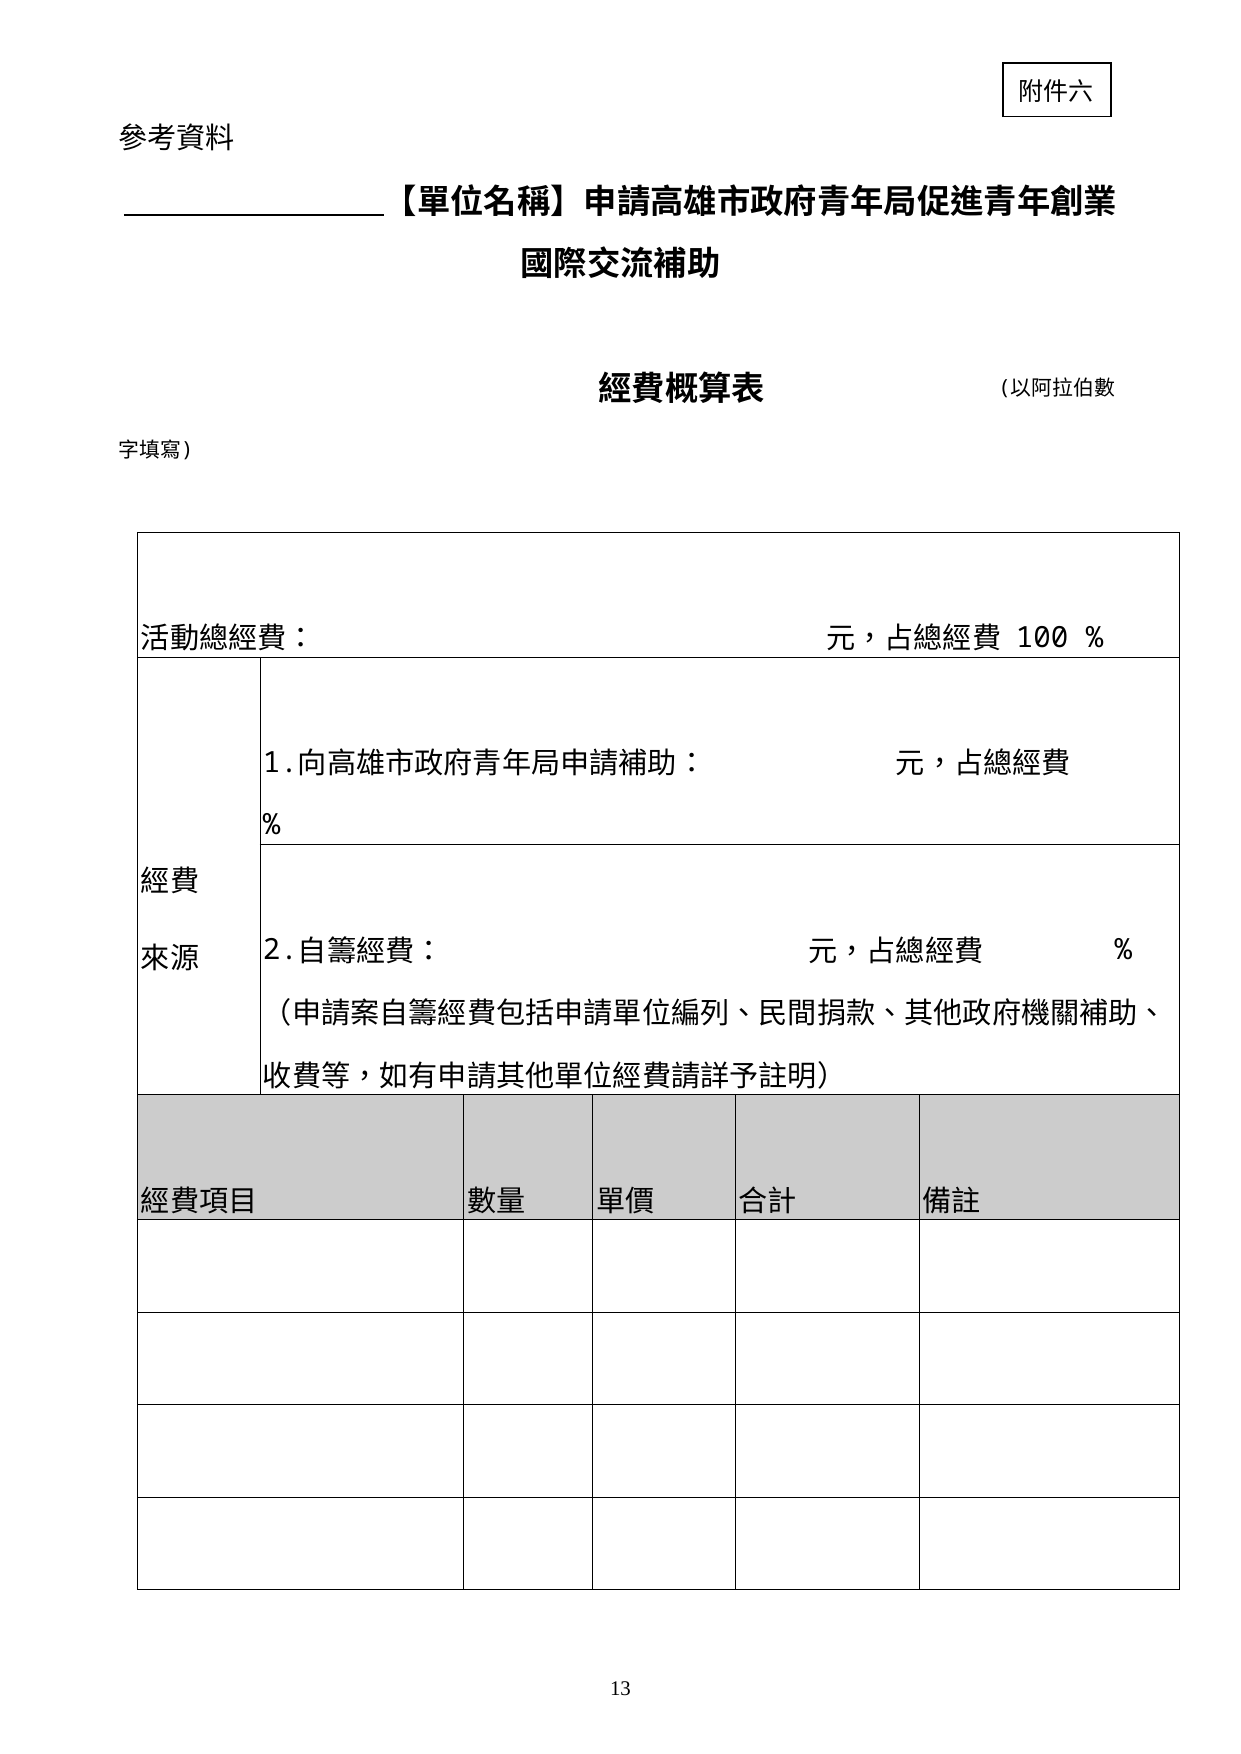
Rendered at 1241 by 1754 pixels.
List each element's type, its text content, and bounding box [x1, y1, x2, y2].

table_cell [736, 1498, 919, 1589]
table_cell [464, 1498, 592, 1589]
text 參考資料 [118, 94, 1122, 157]
table_cell [593, 1313, 735, 1404]
table_cell [920, 1313, 1179, 1404]
table_cell [138, 1498, 463, 1589]
table_cell [593, 1405, 735, 1497]
table_cell [920, 1220, 1179, 1312]
table_cell [593, 1498, 735, 1589]
table_cell 單價 [593, 1095, 735, 1219]
table_cell [736, 1220, 919, 1312]
table_cell [920, 1405, 1179, 1497]
table_cell [464, 1405, 592, 1497]
table_cell [464, 1220, 592, 1312]
text 參考資料 [1004, 64, 1110, 116]
table_cell [138, 1313, 463, 1404]
text 附件六 [1019, 71, 1096, 107]
table_cell [736, 1405, 919, 1497]
text 【單位名稱】申請高雄市政府青年局促進青年創業國際交流補助 [118, 157, 1122, 282]
table_cell 2.自籌經費： 元，占總經費 % （申請案自籌經費包括申請單位編列、民間捐款、其他政府機關補助、收費等，如有申請其他單位經費請詳予註明） [261, 845, 1179, 1094]
table_cell [464, 1313, 592, 1404]
table_cell 經費項目 [138, 1095, 463, 1219]
table_cell [593, 1220, 735, 1312]
table_cell 1.向高雄市政府青年局申請補助： 元，占總經費 % [261, 658, 1179, 844]
table_cell [138, 1220, 463, 1312]
table_header 活動總經費： 元，占總經費 100 % [138, 533, 1179, 657]
table_cell 數量 [464, 1095, 592, 1219]
table_cell [138, 1405, 463, 1497]
table_cell [736, 1313, 919, 1404]
table_cell [920, 1498, 1179, 1589]
table_cell 備註 [920, 1095, 1179, 1219]
text 經費概算表 (以阿拉伯數字填寫) [118, 344, 1122, 469]
table_cell 合計 [736, 1095, 919, 1219]
table_cell 經費 來源 [138, 658, 260, 1094]
